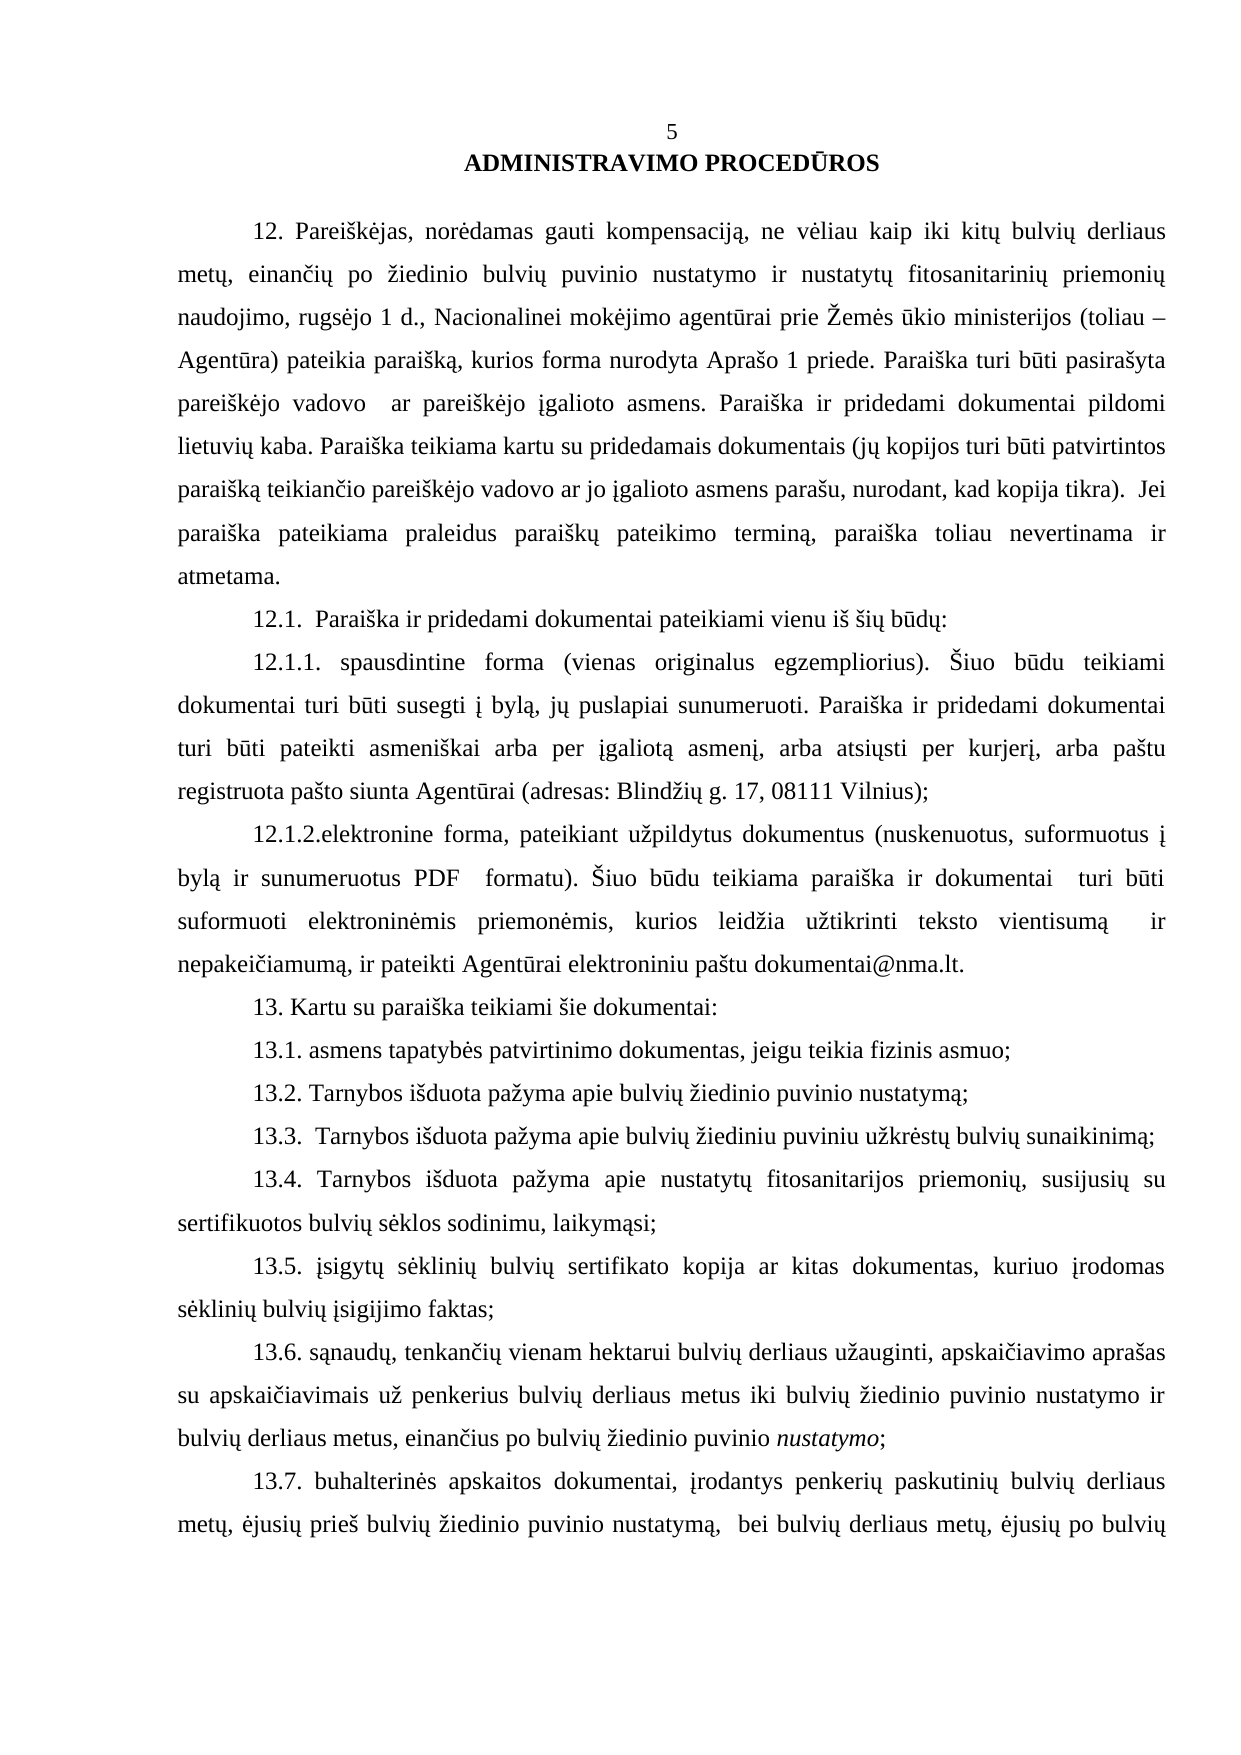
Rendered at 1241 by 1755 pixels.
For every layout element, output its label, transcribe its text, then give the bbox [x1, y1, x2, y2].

text 13. Kartu su paraiška teikiami šie dokumentai: [177, 992, 1166, 1021]
text 13.3. Tarnybos išduota pažyma apie bulvių žiediniu puviniu užkrėstų bulvių sunaikinimą; [177, 1121, 1166, 1150]
text 12.1.1. spausdintine forma (vienas originalus egzempliorius). Šiuo būdu teikiami dokumentai turi būti susegti į bylą, jų puslapiai sunumeruoti. Paraiška ir pridedami dokumentai turi būti pateikti asmeniškai arba per įgaliotą asmenį, arba atsiųsti per kurjerį, arba paštu registruota pašto siunta Agentūrai (adresas: Blindžių g. 17, 08111 Vilnius); [177, 647, 1166, 805]
text 13.2. Tarnybos išduota pažyma apie bulvių žiedinio puvinio nustatymą; [177, 1078, 1166, 1107]
text 13.6. sąnaudų, tenkančių vienam hektarui bulvių derliaus užauginti, apskaičiavimo aprašas su apskaičiavimais už penkerius bulvių derliaus metus iki bulvių žiedinio puvinio nustatymo ir bulvių derliaus metus, einančius po bulvių žiedinio puvinio nustatymo; [177, 1337, 1166, 1452]
text 13.7. buhalterinės apskaitos dokumentai, įrodantys penkerių paskutinių bulvių derliaus metų, ėjusių prieš bulvių žiedinio puvinio nustatymą, bei bulvių derliaus metų, ėjusių po bulvių [177, 1466, 1166, 1538]
text 12.1.2.elektronine forma, pateikiant užpildytus dokumentus (nuskenuotus, suformuotus į bylą ir sunumeruotus PDF formatu). Šiuo būdu teikiama paraiška ir dokumentai turi būti suformuoti elektroninėmis priemonėmis, kurios leidžia užtikrinti teksto vientisumą ir nepakeičiamumą, ir pateikti Agentūrai elektroniniu paštu dokumentai@nma.lt. [177, 819, 1166, 978]
text 13.4. Tarnybos išduota pažyma apie nustatytų fitosanitarijos priemonių, susijusių su sertifikuotos bulvių sėklos sodinimu, laikymąsi; [177, 1164, 1166, 1236]
text ADMINISTRAVIMO PROCEDŪROS [177, 148, 1166, 176]
text 12. Pareiškėjas, norėdamas gauti kompensaciją, ne vėliau kaip iki kitų bulvių derliaus metų, einančių po žiedinio bulvių puvinio nustatymo ir nustatytų fitosanitarinių priemonių naudojimo, rugsėjo 1 d., Nacionalinei mokėjimo agentūrai prie Žemės ūkio ministerijos (toliau – Agentūra) pateikia paraišką, kurios forma nurodyta Aprašo 1 priede. Paraiška turi būti pasirašyta pareiškėjo vadovo ar pareiškėjo įgalioto asmens. Paraiška ir pridedami dokumentai pildomi lietuvių kaba. Paraiška teikiama kartu su pridedamais dokumentais (jų kopijos turi būti patvirtintos paraišką teikiančio pareiškėjo vadovo ar jo įgalioto asmens parašu, nurodant, kad kopija tikra). Jei paraiška pateikiama praleidus paraiškų pateikimo terminą, paraiška toliau nevertinama ir atmetama. [177, 216, 1166, 589]
text 13.1. asmens tapatybės patvirtinimo dokumentas, jeigu teikia fizinis asmuo; [177, 1035, 1166, 1064]
text 12.1. Paraiška ir pridedami dokumentai pateikiami vienu iš šių būdų: [177, 604, 1166, 633]
text 13.5. įsigytų sėklinių bulvių sertifikato kopija ar kitas dokumentas, kuriuo įrodomas sėklinių bulvių įsigijimo faktas; [177, 1251, 1166, 1323]
